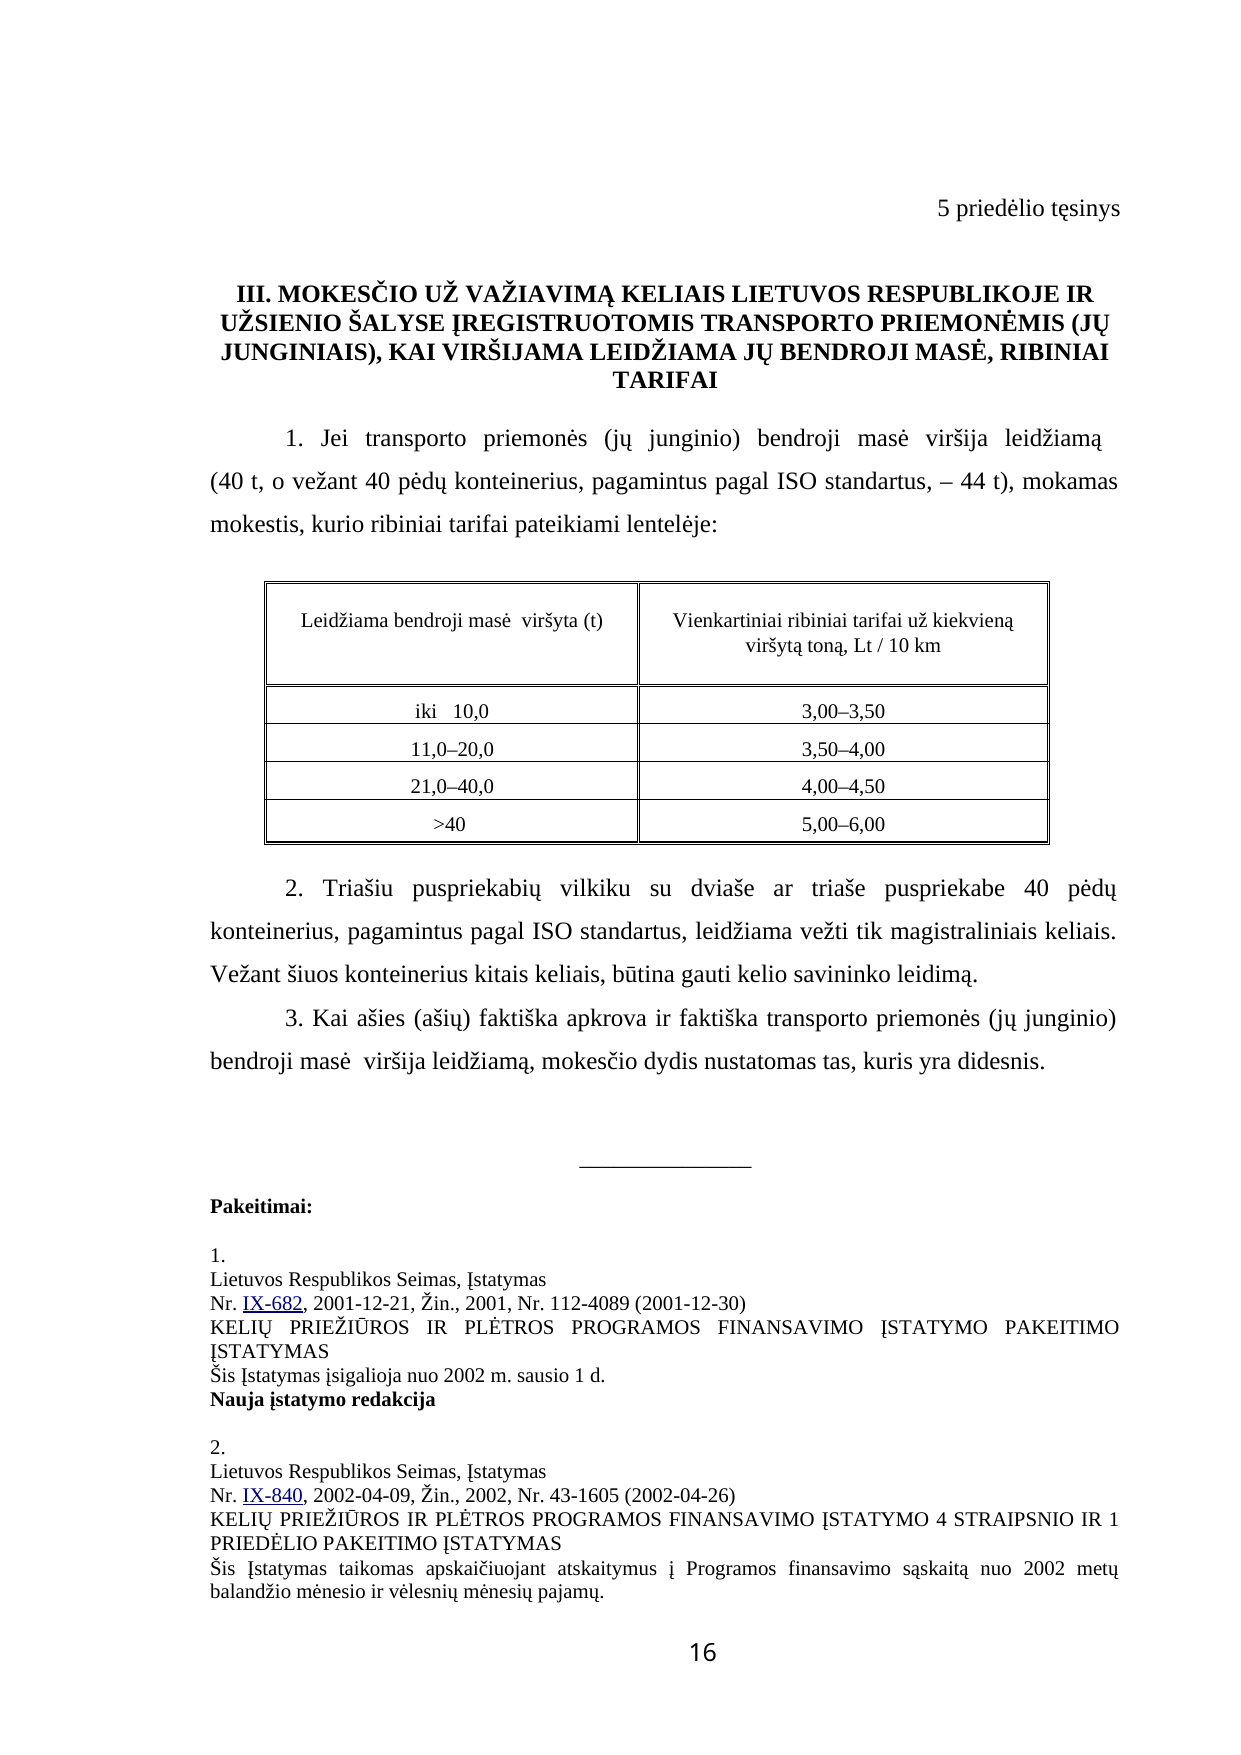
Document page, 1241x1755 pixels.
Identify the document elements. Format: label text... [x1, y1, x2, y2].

text Lietuvos Respublikos Seimas, Įstatymas [210, 1459, 1120, 1483]
table_cell 11,0–20,0 [267, 724, 637, 761]
table_cell 3,50–4,00 [640, 724, 1047, 761]
table_header Vienkartiniai ribiniai tarifai už kiekvieną viršytą toną, Lt / 10 km [640, 584, 1047, 684]
table_cell 21,0–40,0 [267, 762, 637, 798]
table_cell 4,00–4,50 [640, 762, 1047, 798]
table_header Leidžiama bendroji masė viršyta (t) [267, 584, 637, 684]
text 3. Kai ašies (ašių) faktiška apkrova ir faktiška transporto priemonės (jų junginio) bendroji masė viršija leidžiamą, mokesčio dydis nustatomas tas, kuris yra didesnis. [210, 1003, 1118, 1074]
text KELIŲ PRIEŽIŪROS IR PLĖTROS PROGRAMOS FINANSAVIMO ĮSTATYMO 4 STRAIPSNIO IR 1 PRIEDĖLIO PAKEITIMO ĮSTATYMAS [210, 1507, 1120, 1555]
text 1. [210, 1243, 1120, 1267]
text Nauja įstatymo redakcija [210, 1387, 1120, 1411]
text _______________ [210, 1144, 1120, 1170]
text 2. Triašiu puspriekabių vilkiku su dviaše ar triaše puspriekabe 40 pėdų konteinerius, pagamintus pagal ISO standartus, leidžiama vežti tik magistraliniais keliais. Vežant šiuos konteinerius kitais keliais, būtina gauti kelio savininko leidimą. [210, 873, 1118, 988]
text 5 priedėlio tęsinys [210, 193, 1120, 222]
text Pakeitimai: [210, 1194, 1120, 1218]
text Šis Įstatymas įsigalioja nuo 2002 m. sausio 1 d. [210, 1363, 1120, 1387]
text Nr. IX-840, 2002-04-09, Žin., 2002, Nr. 43-1605 (2002-04-26) [210, 1483, 1120, 1507]
text 2. [210, 1435, 1120, 1459]
table_cell 3,00–3,50 [640, 687, 1047, 723]
table_cell 5,00–6,00 [640, 800, 1047, 841]
text Nr. IX-682, 2001-12-21, Žin., 2001, Nr. 112-4089 (2001-12-30) [210, 1291, 1120, 1315]
text Lietuvos Respublikos Seimas, Įstatymas [210, 1267, 1120, 1291]
text Šis Įstatymas taikomas apskaičiuojant atskaitymus į Programos finansavimo sąskaitą nuo 2002 metų balandžio mėnesio ir vėlesnių mėnesių pajamų. [210, 1555, 1120, 1603]
table_cell iki 10,0 [267, 687, 637, 723]
table_cell >40 [267, 800, 637, 841]
text KELIŲ PRIEŽIŪROS IR PLĖTROS PROGRAMOS FINANSAVIMO ĮSTATYMO PAKEITIMO ĮSTATYMAS [210, 1315, 1120, 1363]
text 1. Jei transporto priemonės (jų junginio) bendroji masė viršija leidžiamą (40 t, o vežant 40 pėdų konteinerius, pagamintus pagal ISO standartus, – 44 t), mokamas mokestis, kurio ribiniai tarifai pateikiami lentelėje: [210, 423, 1120, 538]
text III. MOKESČIO UŽ VAŽIAVIMĄ KELIAIS LIETUVOS RESPUBLIKOJE IR UŽSIENIO ŠALYSE ĮREGISTRUOTOMIS TRANSPORTO PRIEMONĖMIS (JŲ JUNGINIAIS), KAI VIRŠIJAMA LEIDŽIAMA JŲ BENDROJI MASĖ, RIBINIAI TARIFAI [210, 279, 1120, 394]
